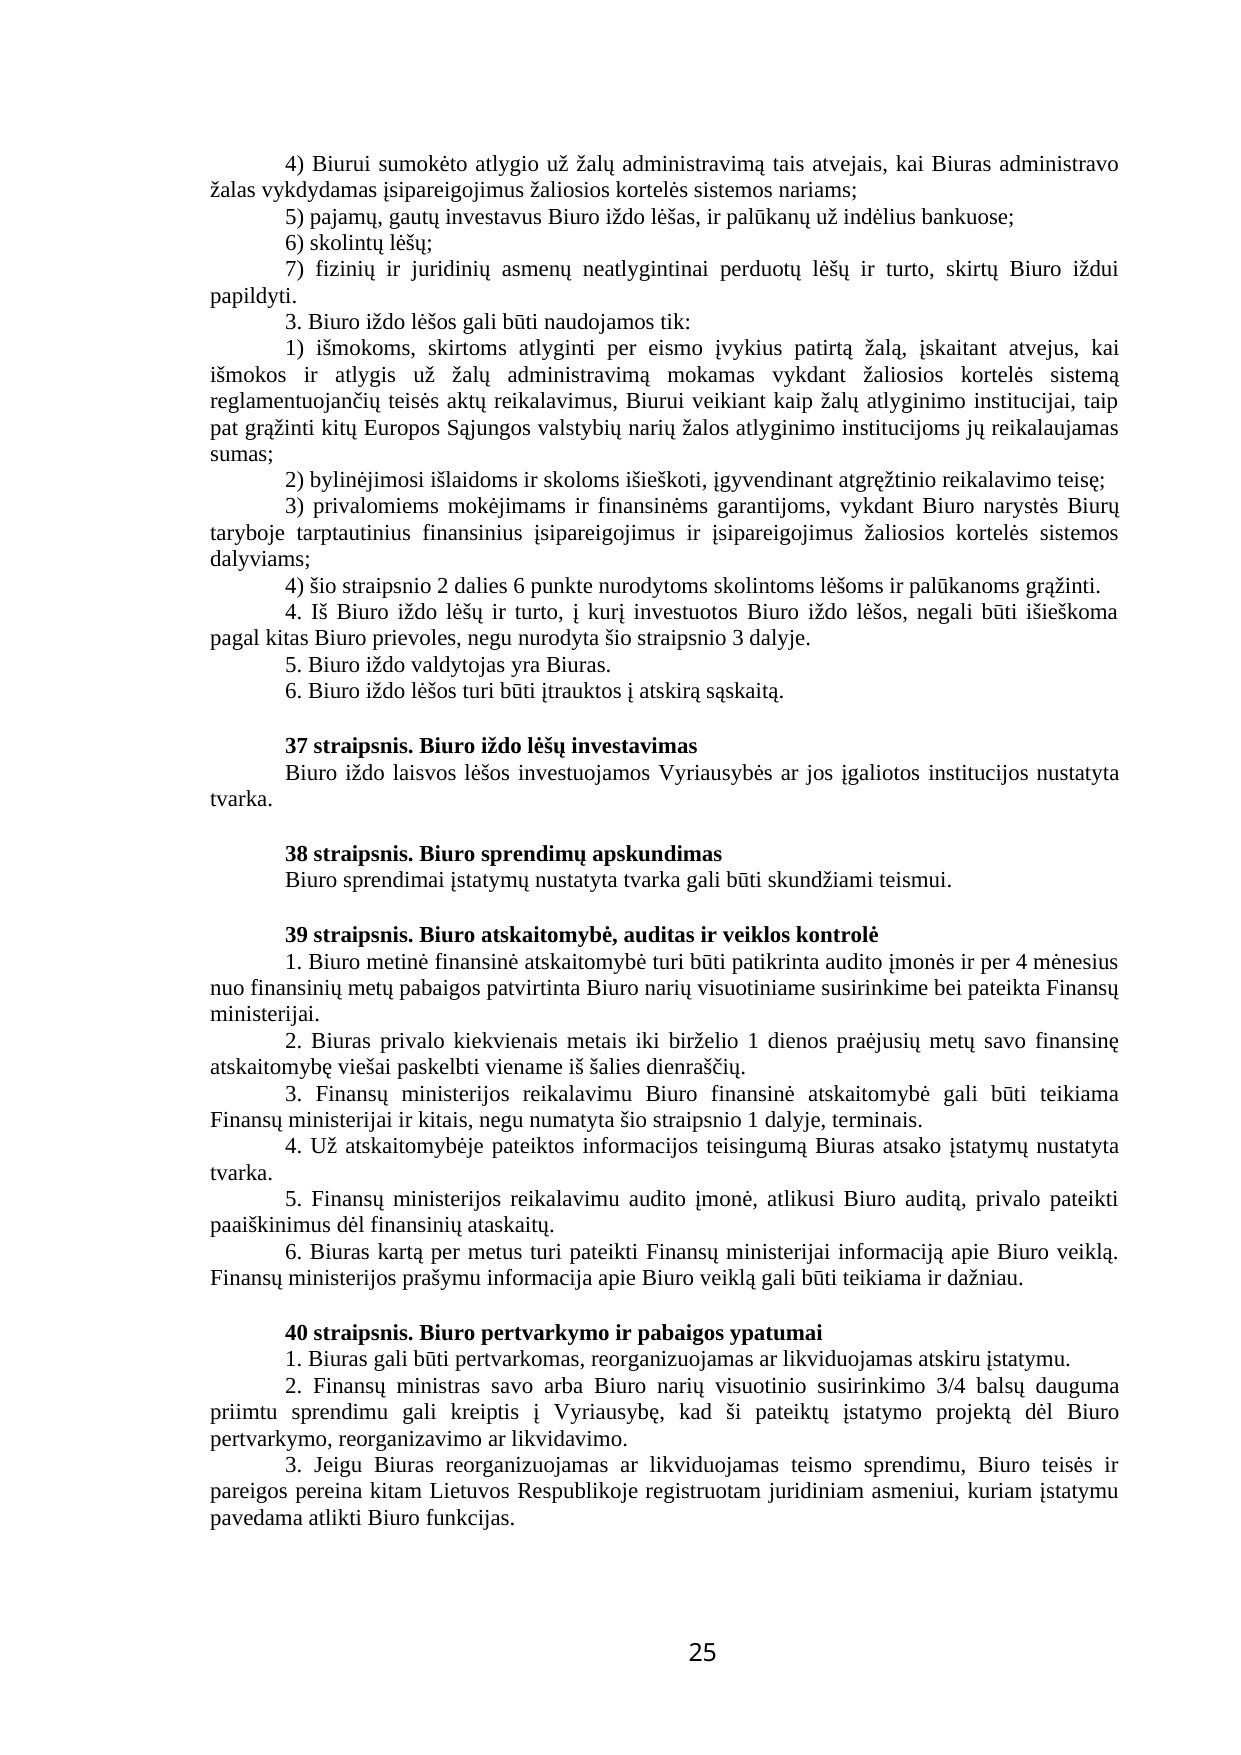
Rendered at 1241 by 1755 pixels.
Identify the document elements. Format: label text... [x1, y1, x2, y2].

text 6) skolintų lėšų; [210, 229, 1120, 255]
text 3. Biuro iždo lėšos gali būti naudojamos tik: [210, 308, 1120, 334]
text 3. Jeigu Biuras reorganizuojamas ar likviduojamas teismo sprendimu, Biuro teisės ir pareigos pereina kitam Lietuvos Respublikoje registruotam juridiniam asmeniui, kuriam įstatymu pavedama atlikti Biuro funkcijas. [210, 1451, 1120, 1530]
text 1) išmokoms, skirtoms atlyginti per eismo įvykius patirtą žalą, įskaitant atvejus, kai išmokos ir atlygis už žalų administravimą mokamas vykdant žaliosios kortelės sistemą reglamentuojančių teisės aktų reikalavimus, Biurui veikiant kaip žalų atlyginimo institucijai, taip pat grąžinti kitų Europos Sąjungos valstybių narių žalos atlyginimo institucijoms jų reikalaujamas sumas; [210, 334, 1120, 466]
text 2. Finansų ministras savo arba Biuro narių visuotinio susirinkimo 3/4 balsų dauguma priimtu sprendimu gali kreiptis į Vyriausybę, kad ši pateiktų įstatymo projektą dėl Biuro pertvarkymo, reorganizavimo ar likvidavimo. [210, 1372, 1120, 1451]
text 4. Už atskaitomybėje pateiktos informacijos teisingumą Biuras atsako įstatymų nustatyta tvarka. [210, 1132, 1120, 1185]
text Biuro iždo laisvos lėšos investuojamos Vyriausybės ar jos įgaliotos institucijos nustatyta tvarka. [210, 758, 1120, 811]
text 3. Finansų ministerijos reikalavimu Biuro finansinė atskaitomybė gali būti teikiama Finansų ministerijai ir kitais, negu numatyta šio straipsnio 1 dalyje, terminais. [210, 1079, 1120, 1132]
text 37 straipsnis. Biuro iždo lėšų investavimas [210, 732, 1120, 758]
text 5. Finansų ministerijos reikalavimu audito įmonė, atlikusi Biuro auditą, privalo pateikti paaiškinimus dėl finansinių ataskaitų. [210, 1185, 1120, 1238]
text 5) pajamų, gautų investavus Biuro iždo lėšas, ir palūkanų už indėlius bankuose; [210, 203, 1120, 229]
text 7) fizinių ir juridinių asmenų neatlygintinai perduotų lėšų ir turto, skirtų Biuro iždui papildyti. [210, 255, 1120, 308]
text 39 straipsnis. Biuro atskaitomybė, auditas ir veiklos kontrolė [210, 921, 1120, 948]
text 1. Biuro metinė finansinė atskaitomybė turi būti patikrinta audito įmonės ir per 4 mėnesius nuo finansinių metų pabaigos patvirtinta Biuro narių visuotiniame susirinkime bei pateikta Finansų ministerijai. [210, 948, 1120, 1027]
text 38 straipsnis. Biuro sprendimų apskundimas [210, 840, 1120, 866]
text 1. Biuras gali būti pertvarkomas, reorganizuojamas ar likviduojamas atskiru įstatymu. [210, 1346, 1120, 1372]
text 3) privalomiems mokėjimams ir finansinėms garantijoms, vykdant Biuro narystės Biurų taryboje tarptautinius finansinius įsipareigojimus ir įsipareigojimus žaliosios kortelės sistemos dalyviams; [210, 493, 1120, 572]
text Biuro sprendimai įstatymų nustatyta tvarka gali būti skundžiami teismui. [210, 866, 1120, 893]
text 2) bylinėjimosi išlaidoms ir skoloms išieškoti, įgyvendinant atgręžtinio reikalavimo teisę; [210, 466, 1120, 493]
text 6. Biuras kartą per metus turi pateikti Finansų ministerijai informaciją apie Biuro veiklą. Finansų ministerijos prašymu informacija apie Biuro veiklą gali būti teikiama ir dažniau. [210, 1238, 1120, 1290]
text 5. Biuro iždo valdytojas yra Biuras. [210, 651, 1120, 677]
text 2. Biuras privalo kiekvienais metais iki birželio 1 dienos praėjusių metų savo finansinę atskaitomybę viešai paskelbti viename iš šalies dienraščių. [210, 1027, 1120, 1079]
text 6. Biuro iždo lėšos turi būti įtrauktos į atskirą sąskaitą. [210, 677, 1120, 703]
text 4. Iš Biuro iždo lėšų ir turto, į kurį investuotos Biuro iždo lėšos, negali būti išieškoma pagal kitas Biuro prievoles, negu nurodyta šio straipsnio 3 dalyje. [210, 598, 1120, 651]
text 4) šio straipsnio 2 dalies 6 punkte nurodytoms skolintoms lėšoms ir palūkanoms grąžinti. [210, 572, 1120, 598]
text 40 straipsnis. Biuro pertvarkymo ir pabaigos ypatumai [210, 1319, 1120, 1346]
text 4) Biurui sumokėto atlygio už žalų administravimą tais atvejais, kai Biuras administravo žalas vykdydamas įsipareigojimus žaliosios kortelės sistemos nariams; [210, 150, 1120, 203]
